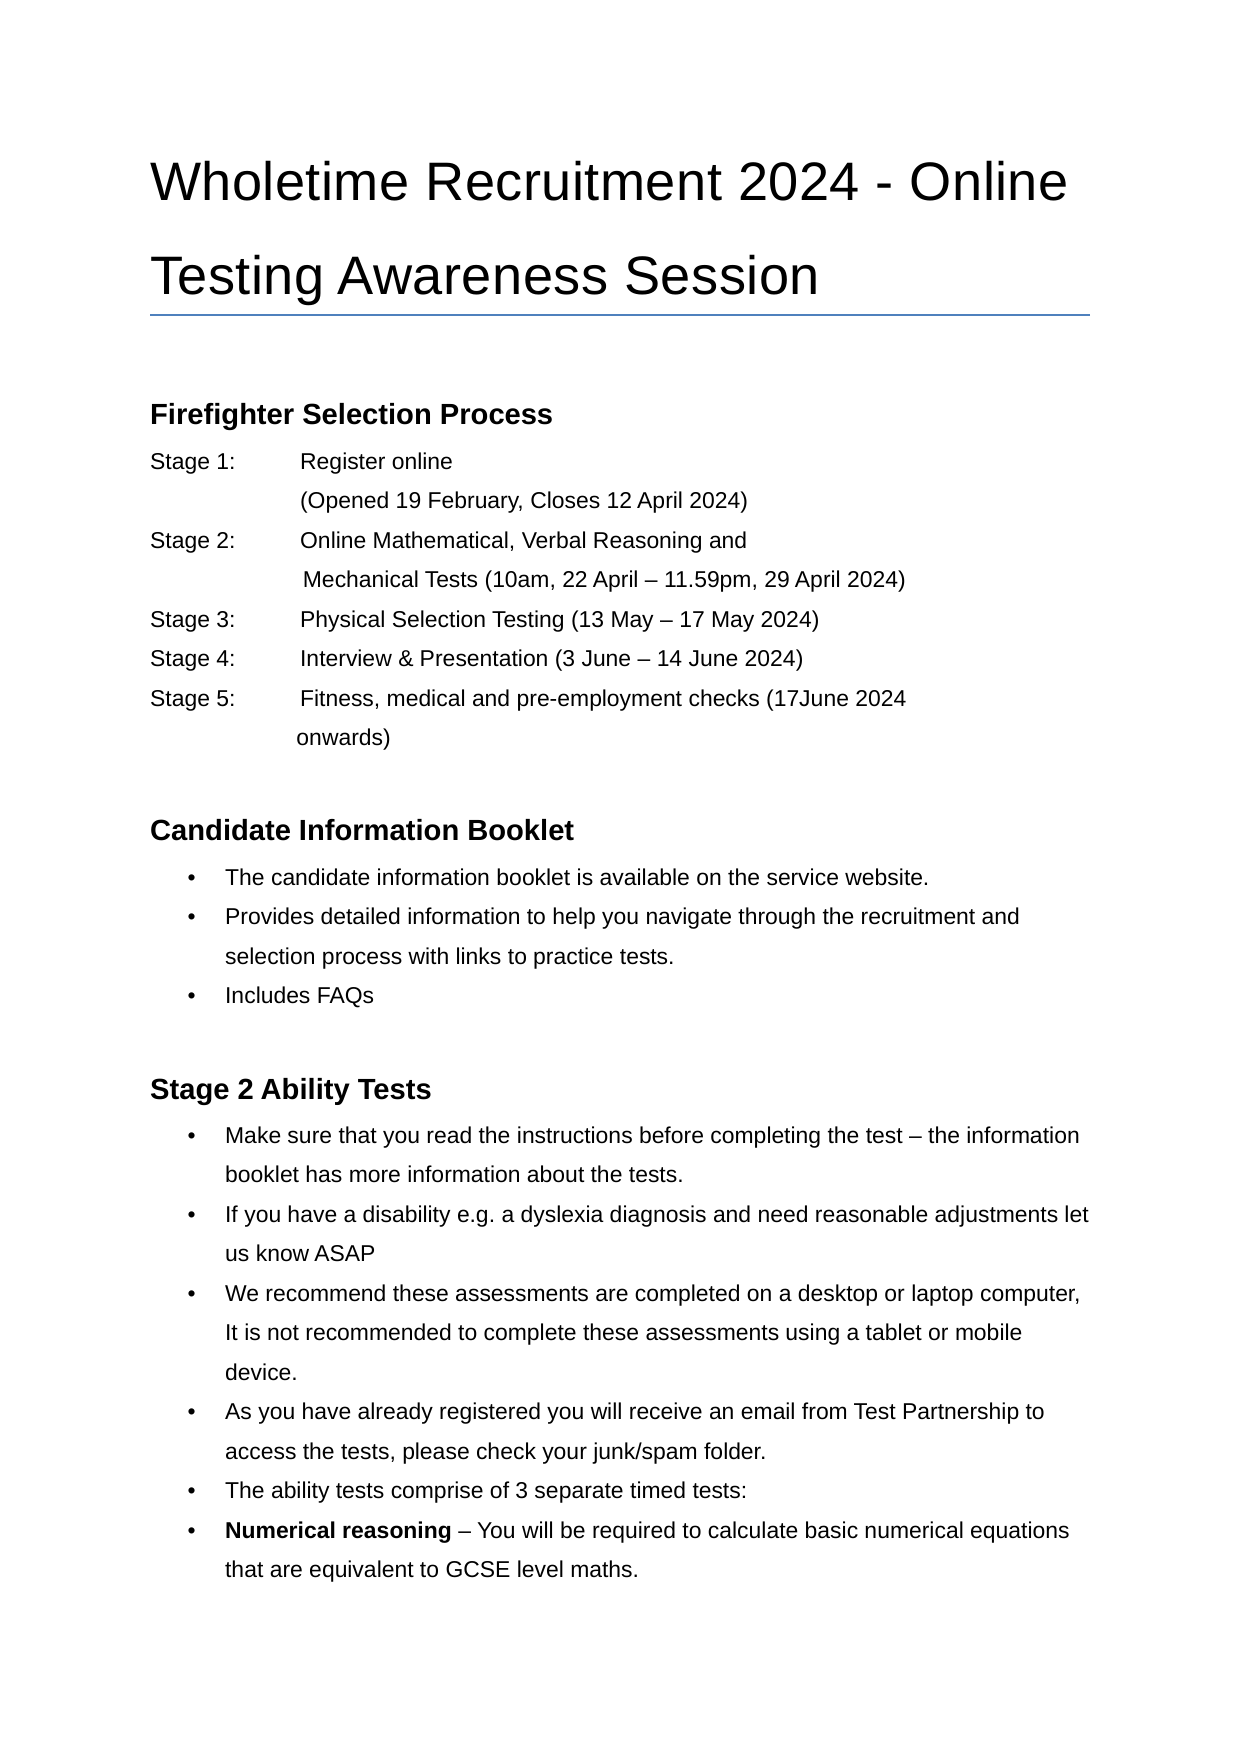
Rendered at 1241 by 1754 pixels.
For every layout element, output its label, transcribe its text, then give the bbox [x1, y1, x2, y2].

text Stage 1: Register online [150, 448, 1090, 474]
list If you have a disability e.g. a dyslexia diagnosis and need reasonable adjustments let us know ASAP [187, 1201, 1090, 1267]
subtitle Stage 2 Ability Tests [150, 1072, 1090, 1105]
list We recommend these assessments are completed on a desktop or laptop computer, It is not recommended to complete these assessments using a tablet or mobile device. [187, 1280, 1090, 1385]
text Stage 2: Online Mathematical, Verbal Reasoning and [150, 527, 1090, 553]
text (Opened 19 February, Closes 12 April 2024) [150, 487, 1090, 513]
text onwards) [150, 724, 1090, 750]
list Includes FAQs [187, 982, 1090, 1008]
list Provides detailed information to help you navigate through the recruitment and selection process with links to practice tests. [187, 903, 1090, 969]
list Numerical reasoning – You will be required to calculate basic numerical equations that are equivalent to GCSE level maths. [187, 1517, 1090, 1583]
list As you have already registered you will receive an email from Test Partnership to access the tests, please check your junk/spam folder. [187, 1398, 1090, 1464]
subtitle Candidate Information Booklet [150, 813, 1090, 847]
list The ability tests comprise of 3 separate timed tests: [187, 1477, 1090, 1504]
text Stage 3: Physical Selection Testing (13 May – 17 May 2024) [150, 606, 1090, 632]
list Make sure that you read the instructions before completing the test – the information booklet has more information about the tests. [187, 1122, 1090, 1188]
subtitle Firefighter Selection Process [150, 397, 1090, 431]
title Wholetime Recruitment 2024 - Online Testing Awareness Session [150, 150, 1090, 314]
text Stage 5: Fitness, medical and pre-employment checks (17June 2024 [150, 684, 1090, 711]
text Mechanical Tests (10am, 22 April – 11.59pm, 29 April 2024) [150, 566, 1090, 592]
text Stage 4: Interview & Presentation (3 June – 14 June 2024) [150, 645, 1090, 671]
list The candidate information booklet is available on the service website. [187, 864, 1090, 890]
